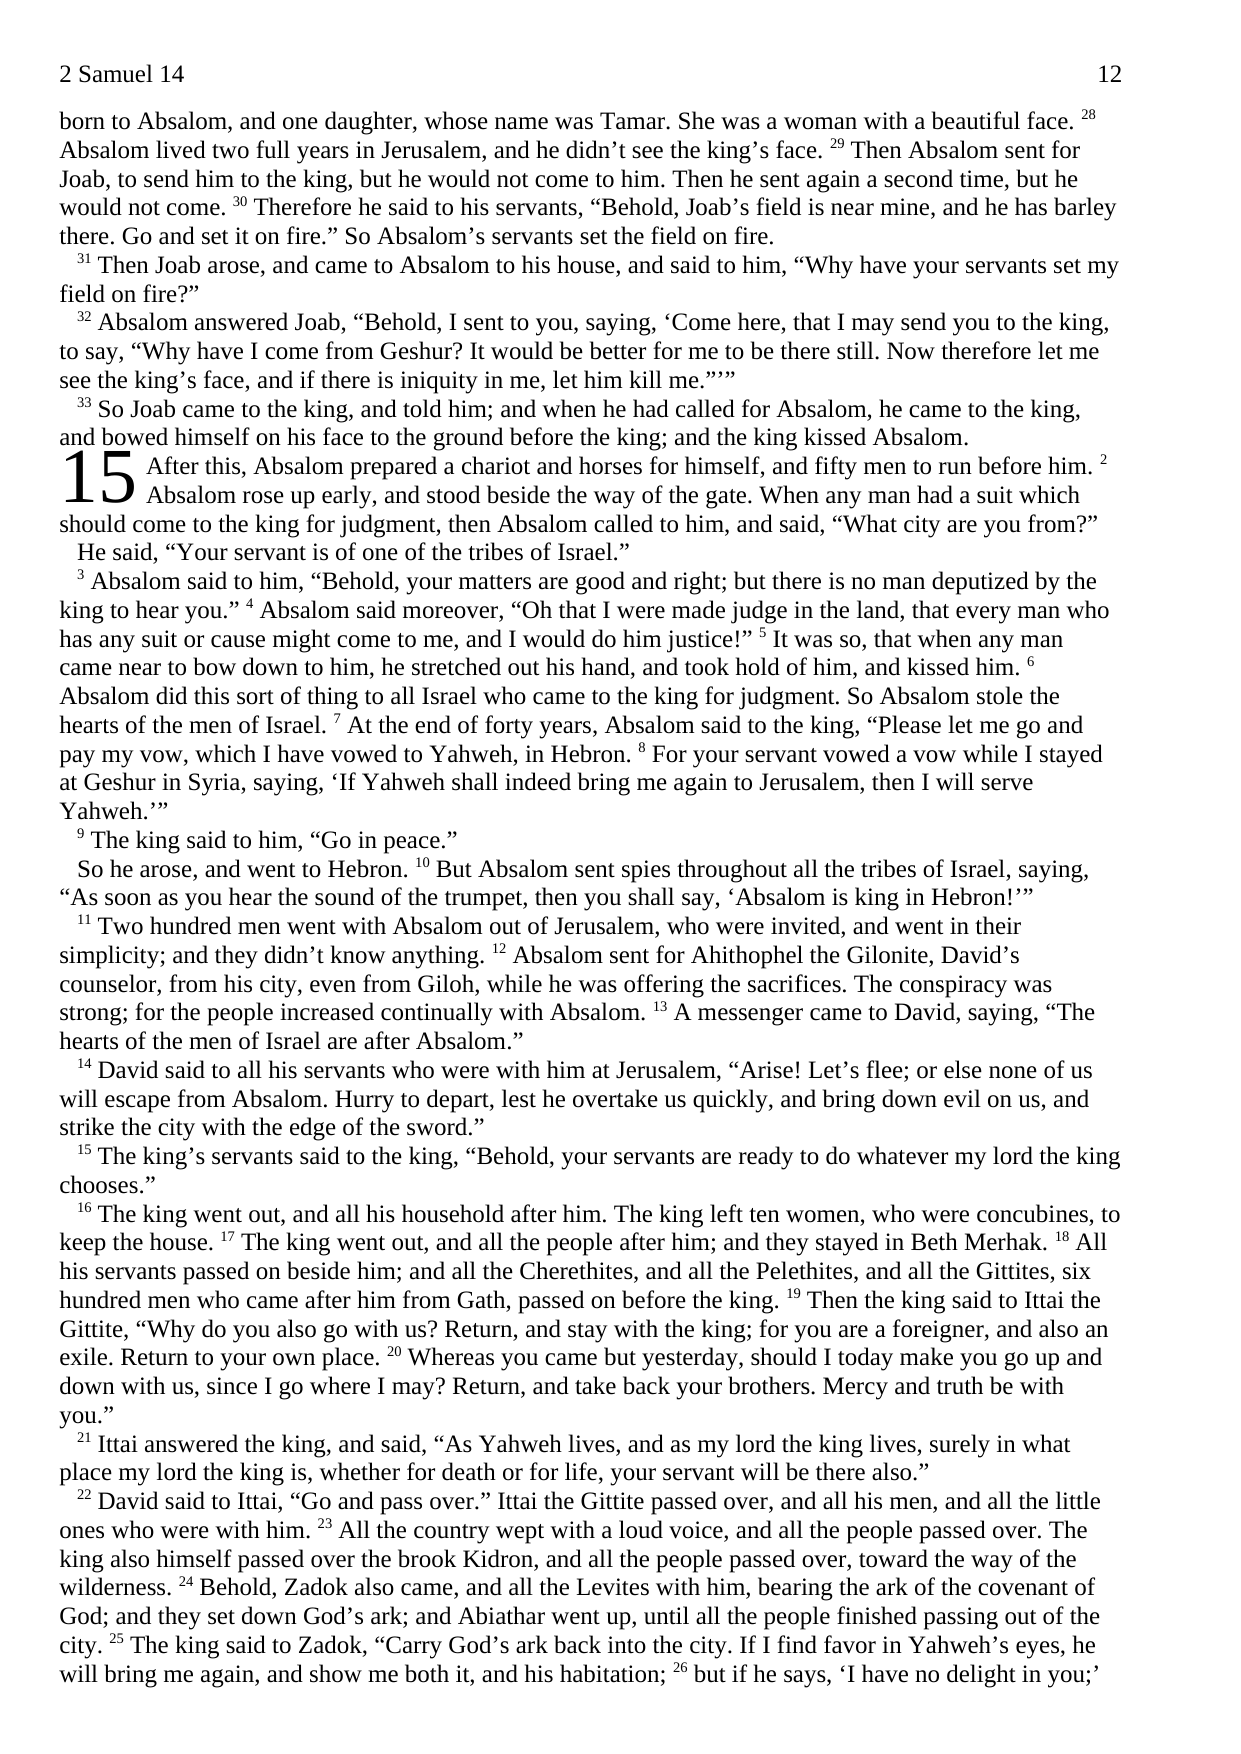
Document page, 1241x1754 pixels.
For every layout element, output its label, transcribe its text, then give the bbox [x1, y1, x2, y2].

text 14 David said to all his servants who were with him at Jerusalem, “Arise! Let’s flee; or else none of us will escape from Absalom. Hurry to depart, lest he overtake us quickly, and bring down evil on us, and strike the city with the edge of the sword.” [59, 1055, 1122, 1141]
text born to Absalom, and one daughter, whose name was Tamar. She was a woman with a beautiful face. 28 Absalom lived two full years in Jerusalem, and he didn’t see the king’s face. 29 Then Absalom sent for Joab, to send him to the king, but he would not come to him. Then he sent again a second time, but he would not come. 30 Therefore he said to his servants, “Behold, Joab’s field is near mine, and he has barley there. Go and set it on fire.” So Absalom’s servants set the field on fire. [59, 106, 1122, 250]
text 15After this, Absalom prepared a chariot and horses for himself, and fifty men to run before him. 2 Absalom rose up early, and stood beside the way of the gate. When any man had a suit which should come to the king for judgment, then Absalom called to him, and said, “What city are you from?” [59, 451, 1122, 537]
text 21 Ittai answered the king, and said, “As Yahweh lives, and as my lord the king lives, surely in what place my lord the king is, whether for death or for life, your servant will be there also.” [59, 1429, 1122, 1486]
text 32 Absalom answered Joab, “Behold, I sent to you, saying, ‘Come here, that I may send you to the king, to say, “Why have I come from Geshur? It would be better for me to be there still. Now therefore let me see the king’s face, and if there is iniquity in me, let him kill me.”’” [59, 307, 1122, 394]
text So he arose, and went to Hebron. 10 But Absalom sent spies throughout all the tribes of Israel, saying, “As soon as you hear the sound of the trumpet, then you shall say, ‘Absalom is king in Hebron!’” [59, 854, 1122, 911]
text 11 Two hundred men went with Absalom out of Jerusalem, who were invited, and went in their simplicity; and they didn’t know anything. 12 Absalom sent for Ahithophel the Gilonite, David’s counselor, from his city, even from Giloh, while he was offering the sacrifices. The conspiracy was strong; for the people increased continually with Absalom. 13 A messenger came to David, saying, “The hearts of the men of Israel are after Absalom.” [59, 911, 1122, 1055]
text 22 David said to Ittai, “Go and pass over.” Ittai the Gittite passed over, and all his men, and all the little ones who were with him. 23 All the country wept with a loud voice, and all the people passed over. The king also himself passed over the brook Kidron, and all the people passed over, toward the way of the wilderness. 24 Behold, Zadok also came, and all the Levites with him, bearing the ark of the covenant of God; and they set down God’s ark; and Abiathar went up, until all the people finished passing out of the city. 25 The king said to Zadok, “Carry God’s ark back into the city. If I find favor in Yahweh’s eyes, he will bring me again, and show me both it, and his habitation; 26 but if he says, ‘I have no delight in you;’ [59, 1486, 1122, 1687]
text 33 So Joab came to the king, and told him; and when he had called for Absalom, he came to the king, and bowed himself on his face to the ground before the king; and the king kissed Absalom. [59, 394, 1122, 451]
text He said, “Your servant is of one of the tribes of Israel.” [59, 537, 1122, 566]
text 9 The king said to him, “Go in peace.” [59, 825, 1122, 854]
text 15 The king’s servants said to the king, “Behold, your servants are ready to do whatever my lord the king chooses.” [59, 1141, 1122, 1199]
text 3 Absalom said to him, “Behold, your matters are good and right; but there is no man deputized by the king to hear you.” 4 Absalom said moreover, “Oh that I were made judge in the land, that every man who has any suit or cause might come to me, and I would do him justice!” 5 It was so, that when any man came near to bow down to him, he stretched out his hand, and took hold of him, and kissed him. 6 Absalom did this sort of thing to all Israel who came to the king for judgment. So Absalom stole the hearts of the men of Israel. 7 At the end of forty years, Absalom said to the king, “Please let me go and pay my vow, which I have vowed to Yahweh, in Hebron. 8 For your servant vowed a vow while I stayed at Geshur in Syria, saying, ‘If Yahweh shall indeed bring me again to Jerusalem, then I will serve Yahweh.’” [59, 566, 1122, 825]
text 31 Then Joab arose, and came to Absalom to his house, and said to him, “Why have your servants set my field on fire?” [59, 250, 1122, 307]
text 16 The king went out, and all his household after him. The king left ten women, who were concubines, to keep the house. 17 The king went out, and all the people after him; and they stayed in Beth Merhak. 18 All his servants passed on beside him; and all the Cherethites, and all the Pelethites, and all the Gittites, six hundred men who came after him from Gath, passed on before the king. 19 Then the king said to Ittai the Gittite, “Why do you also go with us? Return, and stay with the king; for you are a foreigner, and also an exile. Return to your own place. 20 Whereas you came but yesterday, should I today make you go up and down with us, since I go where I may? Return, and take back your brothers. Mercy and truth be with you.” [59, 1199, 1122, 1429]
